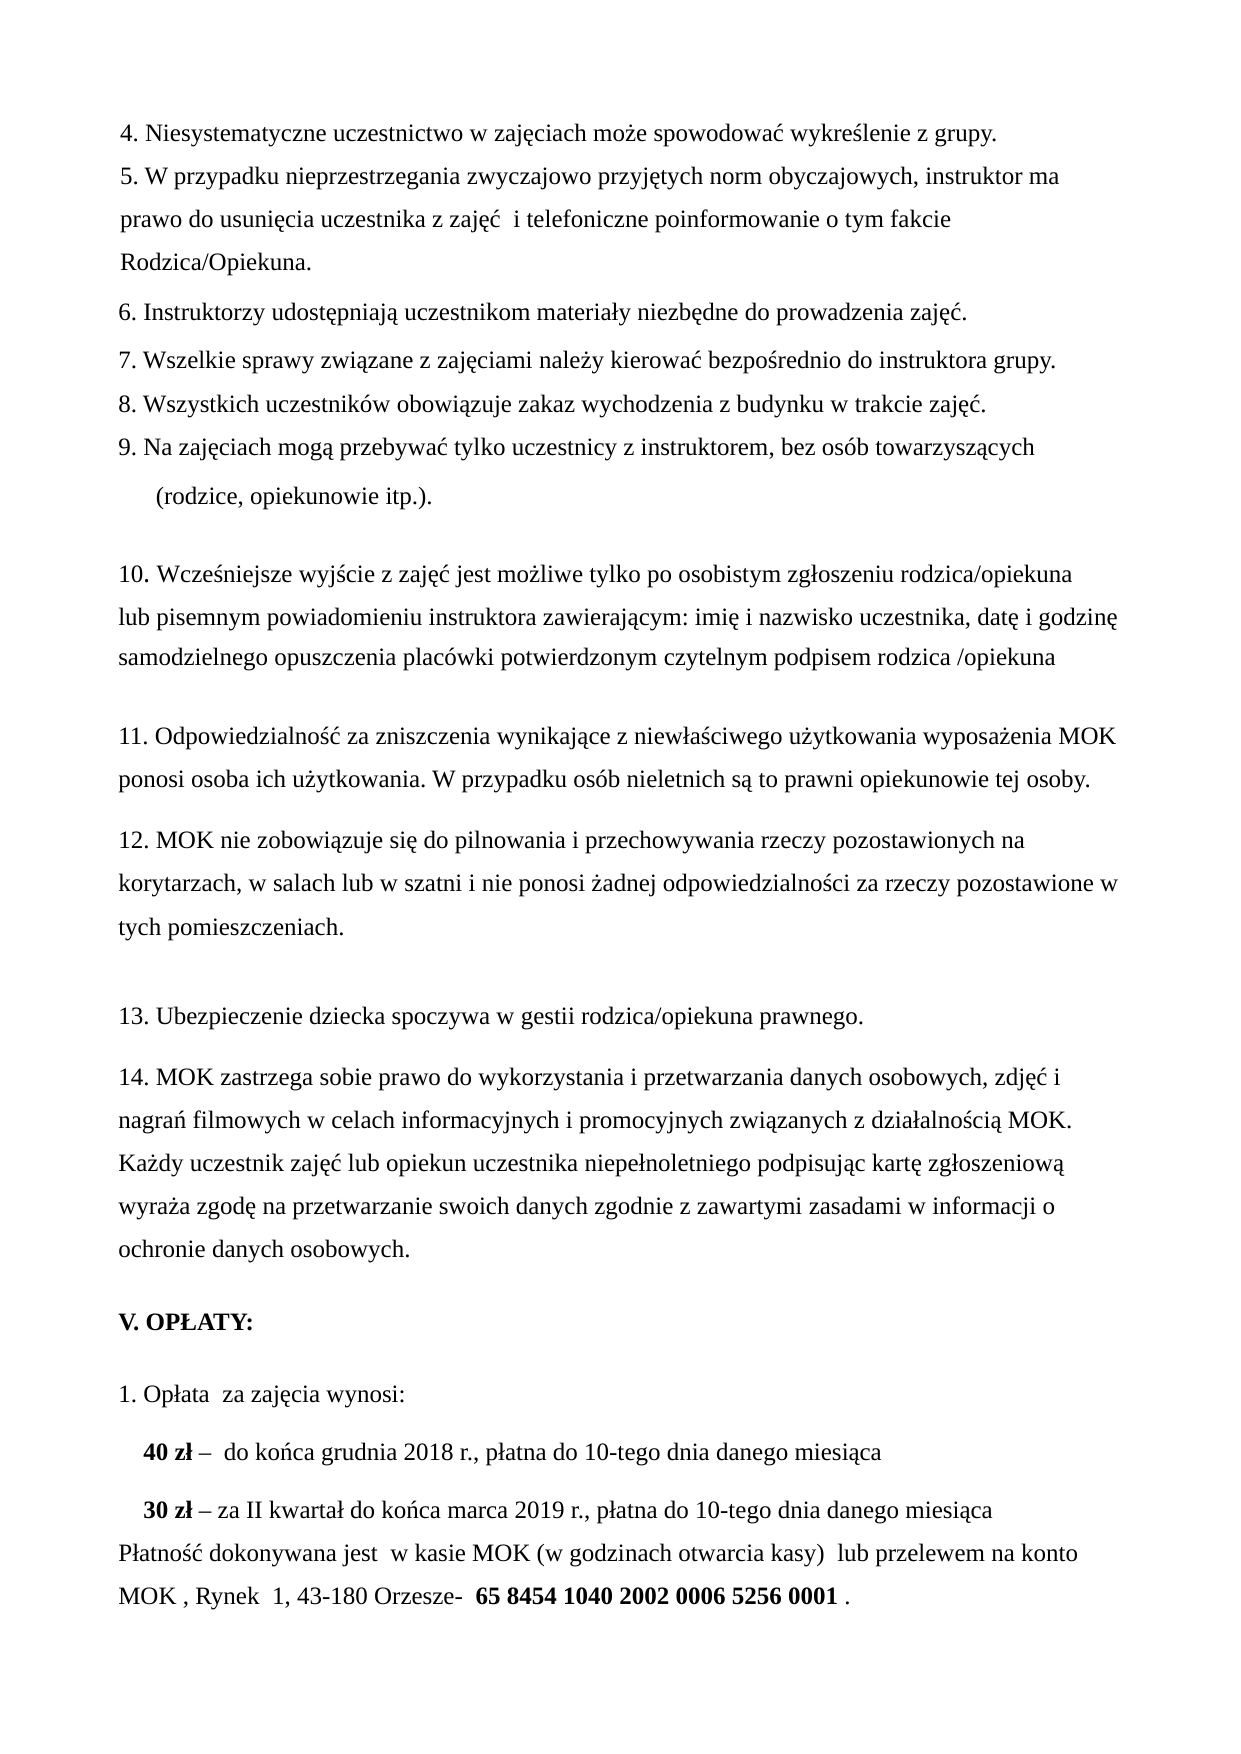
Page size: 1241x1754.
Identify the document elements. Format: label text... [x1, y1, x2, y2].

text 14. MOK zastrzega sobie prawo do wykorzystania i przetwarzania danych osobowych, zdjęć i nagrań filmowych w celach informacyjnych i promocyjnych związanych z działalnością MOK. Każdy uczestnik zajęć lub opiekun uczestnika niepełnoletniego podpisując kartę zgłoszeniową wyraża zgodę na przetwarzanie swoich danych zgodnie z zawartymi zasadami w informacji o ochronie danych osobowych. [118, 1062, 1122, 1263]
text 6. Instruktorzy udostępniają uczestnikom materiały niezbędne do prowadzenia zajęć. [118, 297, 1122, 325]
text 7. Wszelkie sprawy związane z zajęciami należy kierować bezpośrednio do instruktora grupy. 8. Wszystkich uczestników obowiązuje zakaz wychodzenia z budynku w trakcie zajęć. 9. Na zajęciach mogą przebywać tylko uczestnicy z instruktorem, bez osób towarzyszących [118, 346, 1122, 461]
text V. OPŁATY: [118, 1307, 1122, 1336]
text 4. Niesystematyczne uczestnictwo w zajęciach może spowodować wykreślenie z grupy. 5. W przypadku nieprzestrzegania zwyczajowo przyjętych norm obyczajowych, instruktor ma prawo do usunięcia uczestnika z zajęć i telefoniczne poinformowanie o tym fakcie Rodzica/Opiekuna. [120, 118, 1122, 276]
text (rodzice, opiekunowie itp.). [118, 481, 1122, 510]
text samodzielnego opuszczenia placówki potwierdzonym czytelnym podpisem rodzica /opiekuna [118, 642, 1122, 671]
text 40 zł – do końca grudnia 2018 r., płatna do 10-tego dnia danego miesiąca [118, 1437, 1122, 1466]
text 10. Wcześniejsze wyjście z zajęć jest możliwe tylko po osobistym zgłoszeniu rodzica/opiekuna [118, 556, 1122, 590]
text 13. Ubezpieczenie dziecka spoczywa w gestii rodzica/opiekuna prawnego. [118, 1001, 1122, 1030]
text lub pisemnym powiadomieniu instruktora zawierającym: imię i nazwisko uczestnika, datę i godzinę [118, 602, 1122, 631]
text 12. MOK nie zobowiązuje się do pilnowania i przechowywania rzeczy pozostawionych na korytarzach, w salach lub w szatni i nie ponosi żadnej odpowiedzialności za rzeczy pozostawione w tych pomieszczeniach. [118, 825, 1122, 940]
text 1. Opłata za zajęcia wynosi: [118, 1379, 1122, 1408]
text 11. Odpowiedzialność za zniszczenia wynikające z niewłaściwego użytkowania wyposażenia MOK ponosi osoba ich użytkowania. W przypadku osób nieletnich są to prawni opiekunowie tej osoby. [118, 721, 1122, 793]
text Płatność dokonywana jest w kasie MOK (w godzinach otwarcia kasy) lub przelewem na konto MOK , Rynek 1, 43-180 Orzesze- 65 8454 1040 2002 0006 5256 0001 . [118, 1538, 1122, 1610]
text 30 zł – za II kwartał do końca marca 2019 r., płatna do 10-tego dnia danego miesiąca [118, 1495, 1122, 1524]
